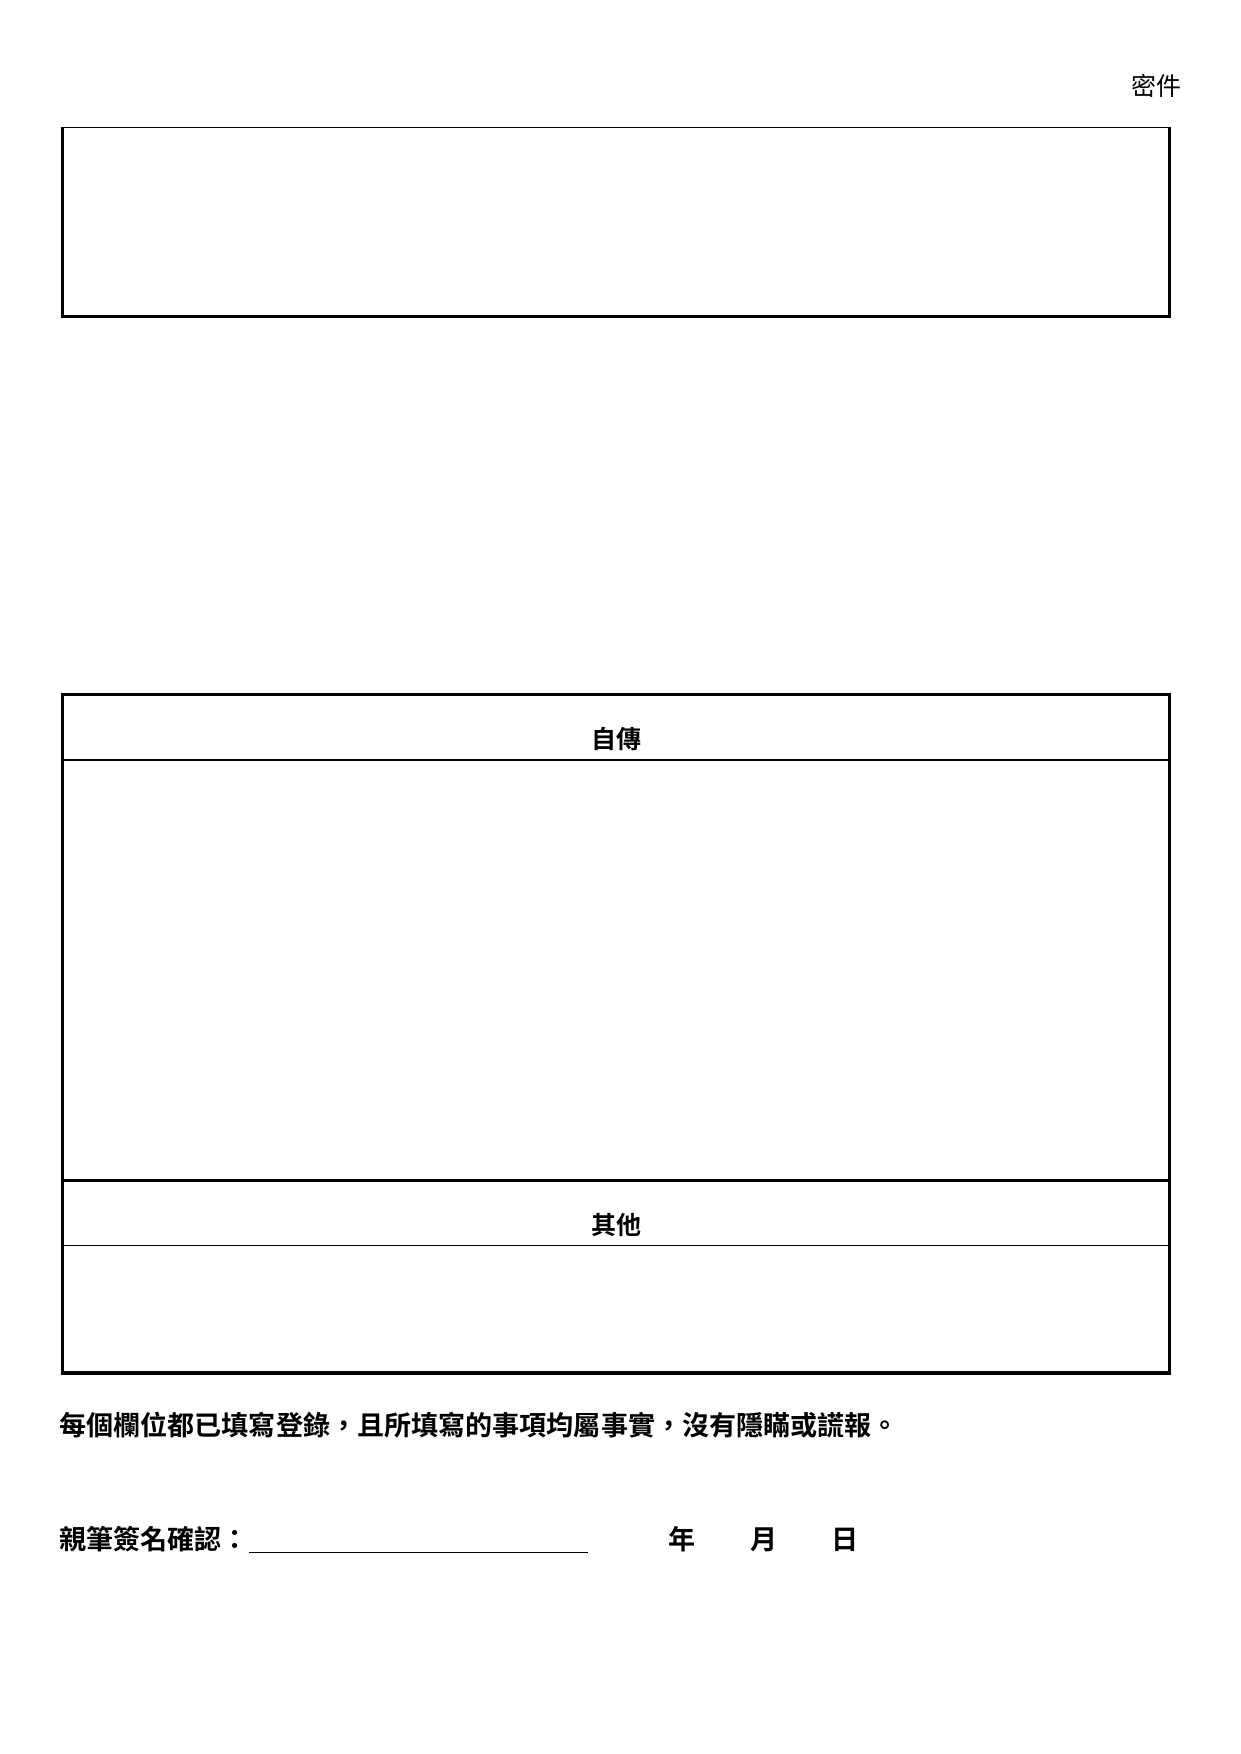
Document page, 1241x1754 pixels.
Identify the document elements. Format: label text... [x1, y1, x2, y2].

table_cell [1171, 759, 1240, 1179]
table_header [1171, 693, 1240, 759]
table_header 自傳 [64, 696, 1168, 759]
table_cell [1171, 127, 1240, 315]
table_cell [1171, 1179, 1240, 1245]
text 親筆簽名確認： 年 月 日 [59, 1518, 1181, 1557]
table_cell [64, 1246, 1168, 1371]
table_cell [64, 128, 1168, 315]
table_cell [1171, 1245, 1240, 1371]
table_cell [64, 761, 1168, 1179]
table_cell 其他 [64, 1182, 1168, 1245]
text 每個欄位都已填寫登錄，且所填寫的事項均屬事實，沒有隱瞞或謊報。 [59, 1404, 1181, 1443]
